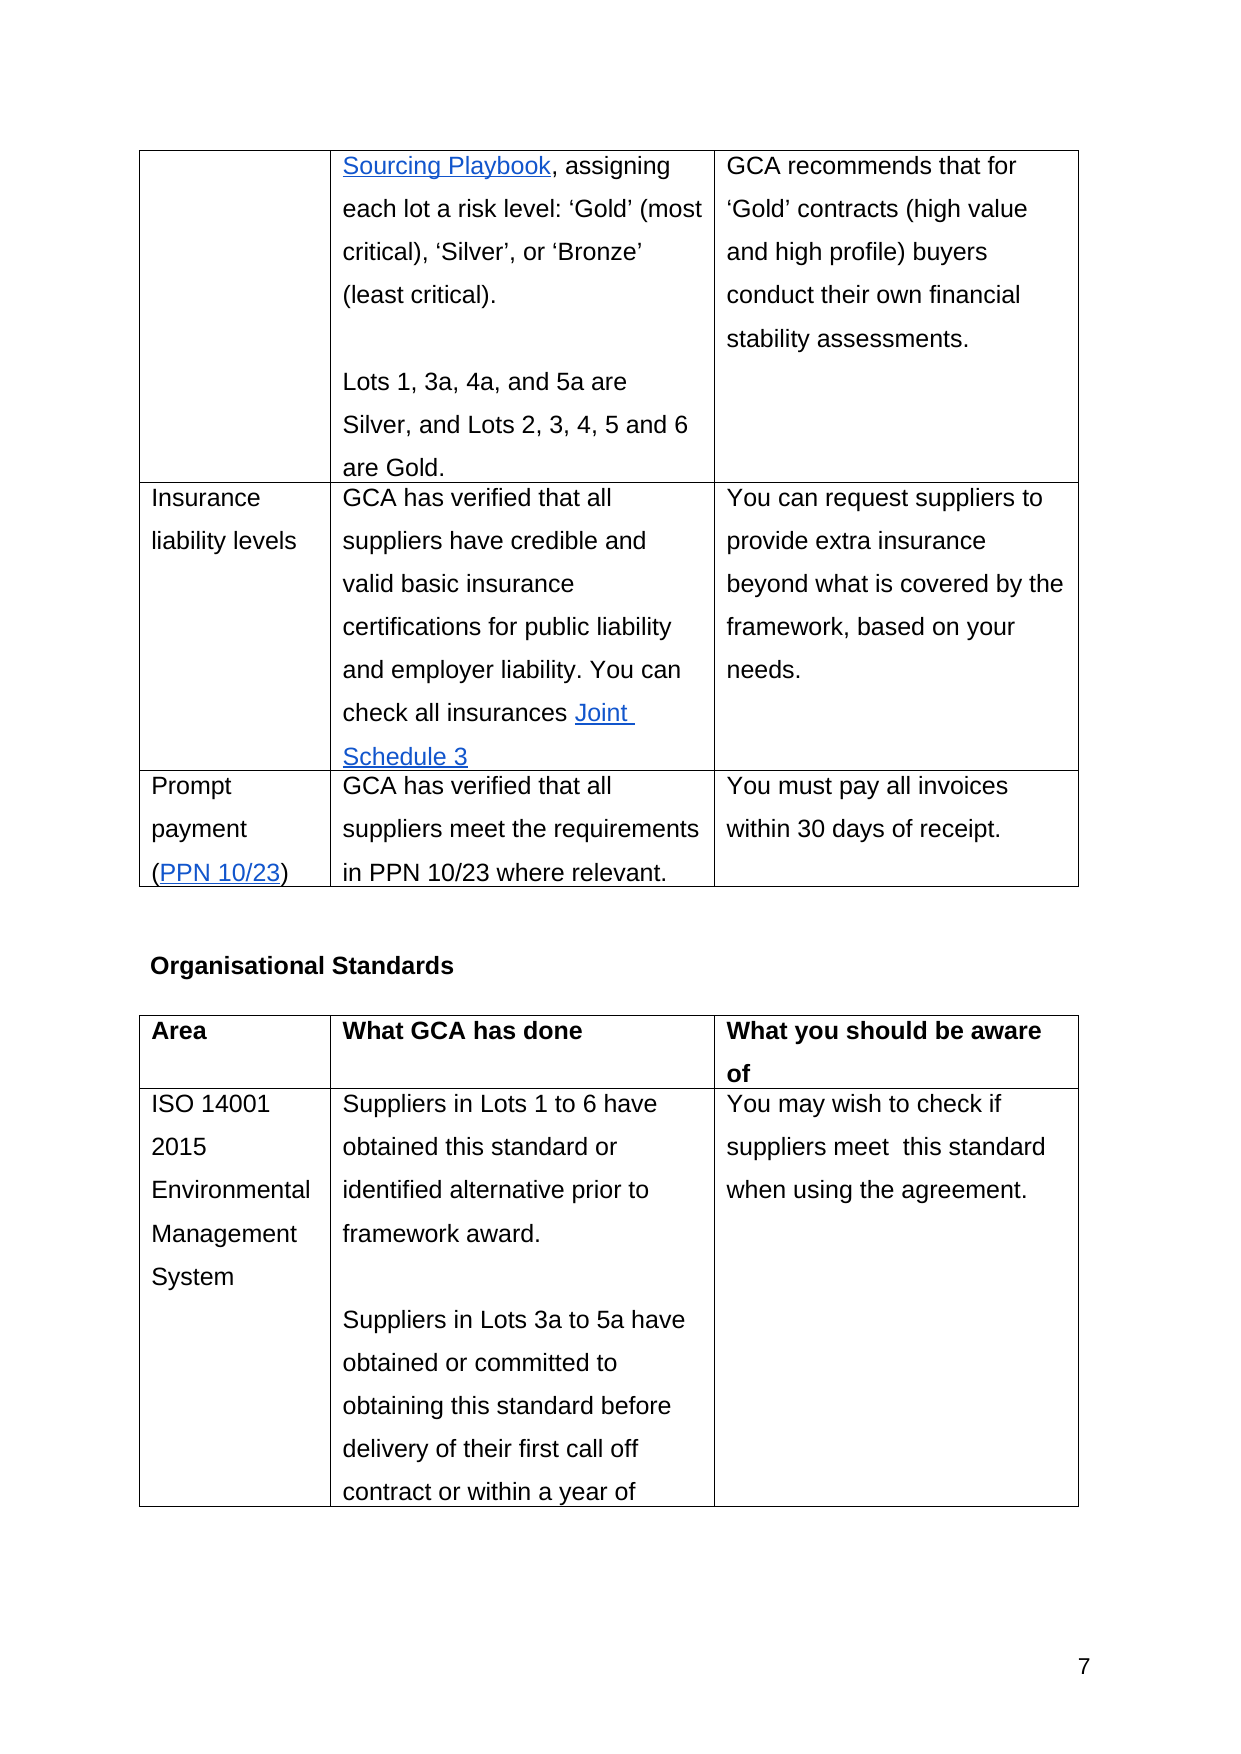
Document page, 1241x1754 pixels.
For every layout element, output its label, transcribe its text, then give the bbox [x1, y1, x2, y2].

table_cell GCA has verified that all suppliers meet the requirements in PPN 10/23 where relevant. [331, 771, 714, 886]
table_cell Sourcing Playbook, assigning each lot a risk level: ‘Gold’ (most critical), ‘Silver’, or ‘Bronze’ (least critical). Lots 1, 3a, 4a, and 5a are Silver, and Lots 2, 3, 4, 5 and 6 are Gold. [331, 151, 714, 482]
text Organisational Standards [150, 951, 1090, 980]
table_cell Insurance liability levels [140, 483, 330, 770]
table_header Area [140, 1016, 330, 1088]
table_cell ISO 14001 2015 Environmental Management System [140, 1089, 330, 1506]
table_cell GCA recommends that for ‘Gold’ contracts (high value and high profile) buyers conduct their own financial stability assessments. [715, 151, 1078, 482]
table_cell [140, 151, 330, 482]
table_cell GCA has verified that all suppliers have credible and valid basic insurance certifications for public liability and employer liability. You can check all insurances Joint Schedule 3 [331, 483, 714, 770]
table_header What you should be aware of [715, 1016, 1078, 1088]
table_cell Prompt payment (PPN 10/23) [140, 771, 330, 886]
table_cell You may wish to check if suppliers meet this standard when using the agreement. [715, 1089, 1078, 1506]
table_header What GCA has done [331, 1016, 714, 1088]
table_cell You can request suppliers to provide extra insurance beyond what is covered by the framework, based on your needs. [715, 483, 1078, 770]
table_cell Suppliers in Lots 1 to 6 have obtained this standard or identified alternative prior to framework award. Suppliers in Lots 3a to 5a have obtained or committed to obtaining this standard before delivery of their first call off contract or within a year of [331, 1089, 714, 1506]
table_cell You must pay all invoices within 30 days of receipt. [715, 771, 1078, 886]
